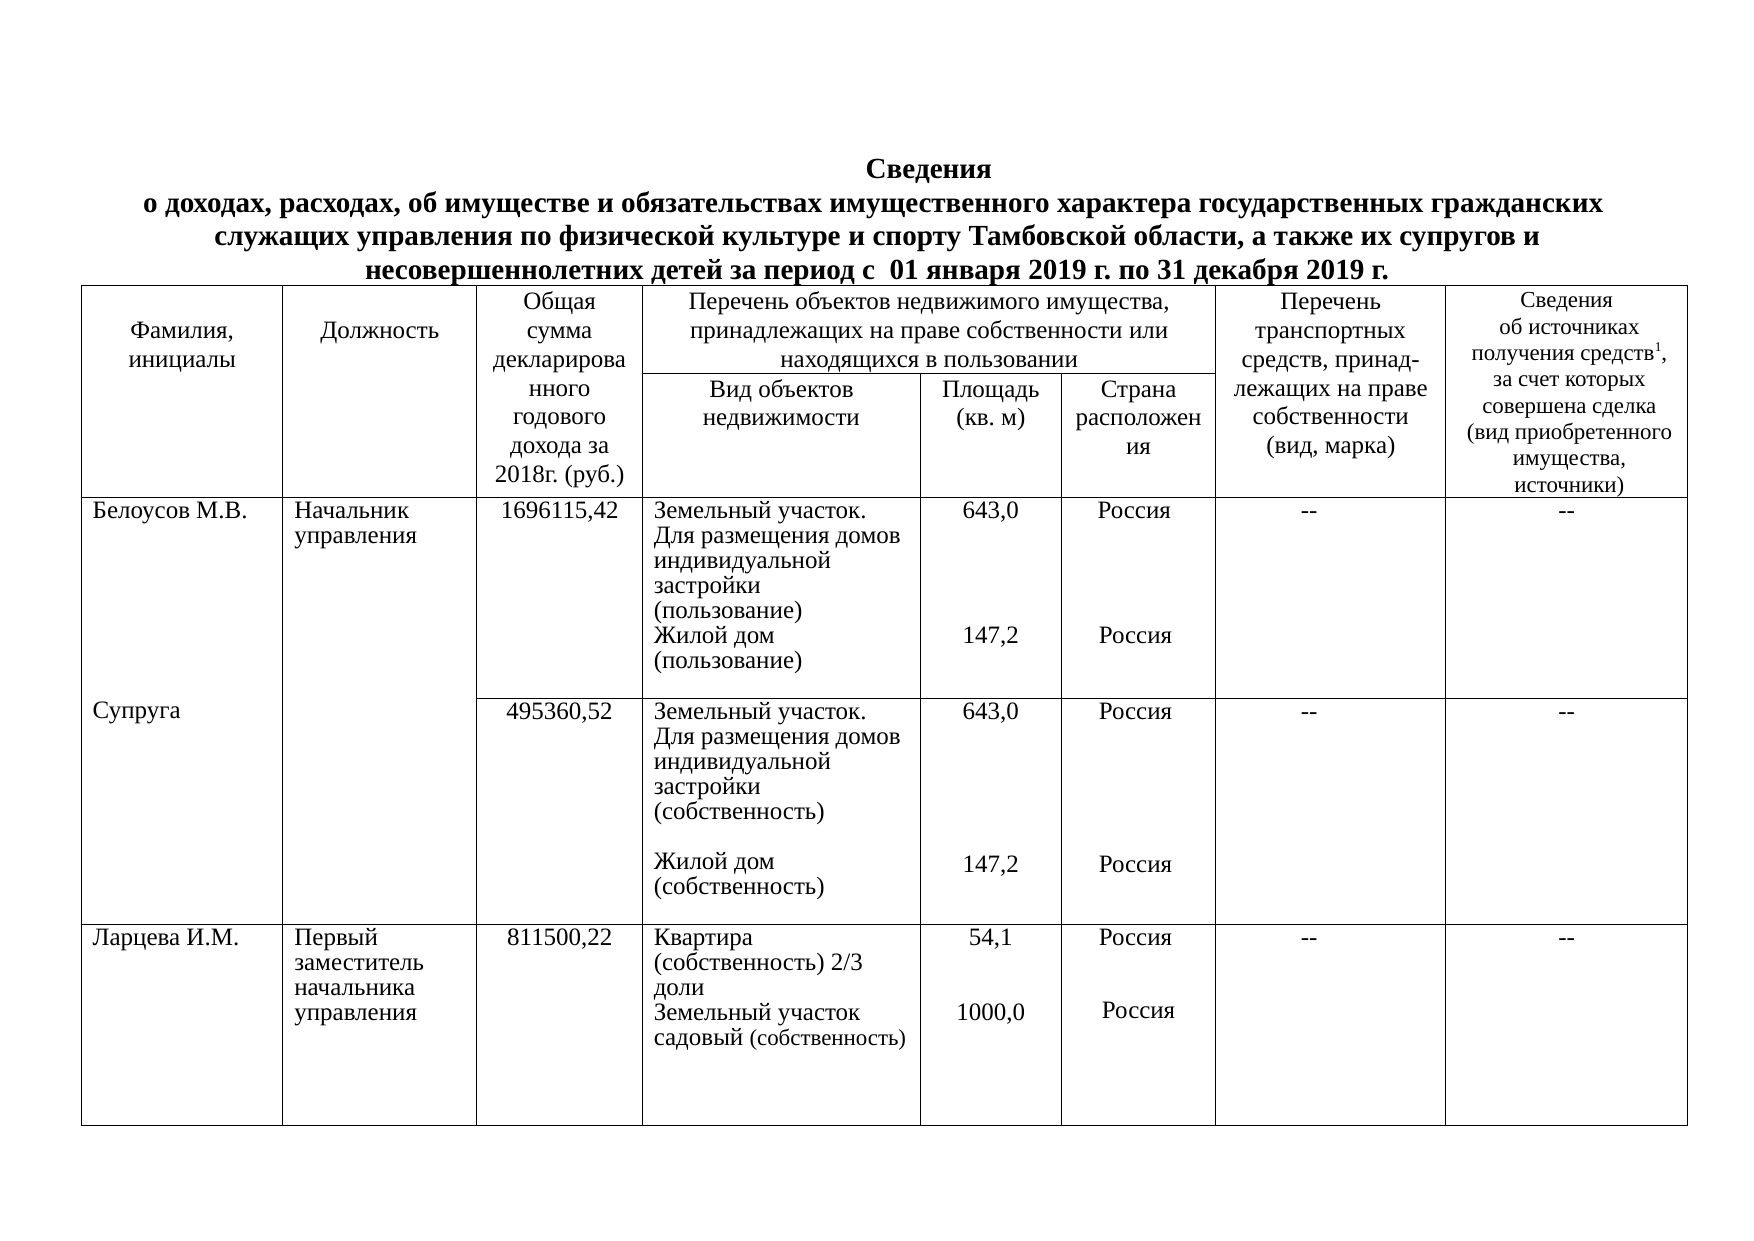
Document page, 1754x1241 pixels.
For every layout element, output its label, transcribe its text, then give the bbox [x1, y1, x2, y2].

table_cell 811500,22 [477, 925, 642, 1125]
table_cell -- [1446, 699, 1687, 924]
table_cell Площадь (кв. м) [921, 374, 1061, 497]
table_cell Квартира (собственность) 2/3 доли Земельный участок садовый (собственность) [643, 925, 920, 1125]
table_cell 643,0 147,2 [921, 498, 1061, 698]
table_cell 495360,52 [477, 699, 642, 924]
table_cell Земельный участок. Для размещения домов индивидуальной застройки (собственность) Жилой дом (собственность) [643, 699, 920, 924]
table_cell -- [1216, 699, 1445, 924]
table_header Фамилия, инициалы [82, 286, 282, 497]
table_header Сведения об источниках получения средств1, за счет которых совершена сделка (вид приобретенного имущества, источники) [1446, 286, 1687, 497]
table_header Общая сумма декларированного годового дохода за 2018г. (руб.) [477, 286, 642, 497]
text Сведения [118, 151, 1636, 185]
table_cell -- [1216, 925, 1445, 1125]
table_cell Первый заместитель начальника управления [283, 925, 476, 1125]
table_cell Россия Россия [1062, 925, 1215, 1125]
table_cell -- [1446, 498, 1687, 698]
table_header Перечень транспортных средств, принад-лежащих на праве собственности (вид, марка) [1216, 286, 1445, 497]
table_cell Земельный участок. Для размещения домов индивидуальной застройки (пользование) Жилой дом (пользование) [643, 498, 920, 698]
table_cell Начальник управления [283, 498, 476, 924]
table_cell 54,1 1000,0 [921, 925, 1061, 1125]
table_cell Россия Россия [1062, 498, 1215, 698]
table_cell -- [1446, 925, 1687, 1125]
table_header Должность [283, 286, 476, 497]
table_cell Ларцева И.М. [82, 925, 282, 1125]
table_cell Россия Россия [1062, 699, 1215, 924]
table_cell 1696115,42 [477, 498, 642, 698]
table_cell Белоусов М.В. Супруга [82, 498, 282, 924]
table_cell -- [1216, 498, 1445, 698]
text служащих управления по физической культуре и спорту Тамбовской области, а также их супругов и несовершеннолетних детей за период с 01 января 2019 г. по 31 декабря 2019 г. [118, 218, 1636, 285]
table_cell Страна расположения [1062, 374, 1215, 497]
table_cell Вид объектов недвижимости [643, 374, 920, 497]
text о доходах, расходах, об имуществе и обязательствах имущественного характера государственных гражданских [118, 185, 1636, 218]
table_cell 643,0 147,2 [921, 699, 1061, 924]
table_header Перечень объектов недвижимого имущества, принадлежащих на праве собственности или находящихся в пользовании [643, 286, 1215, 373]
